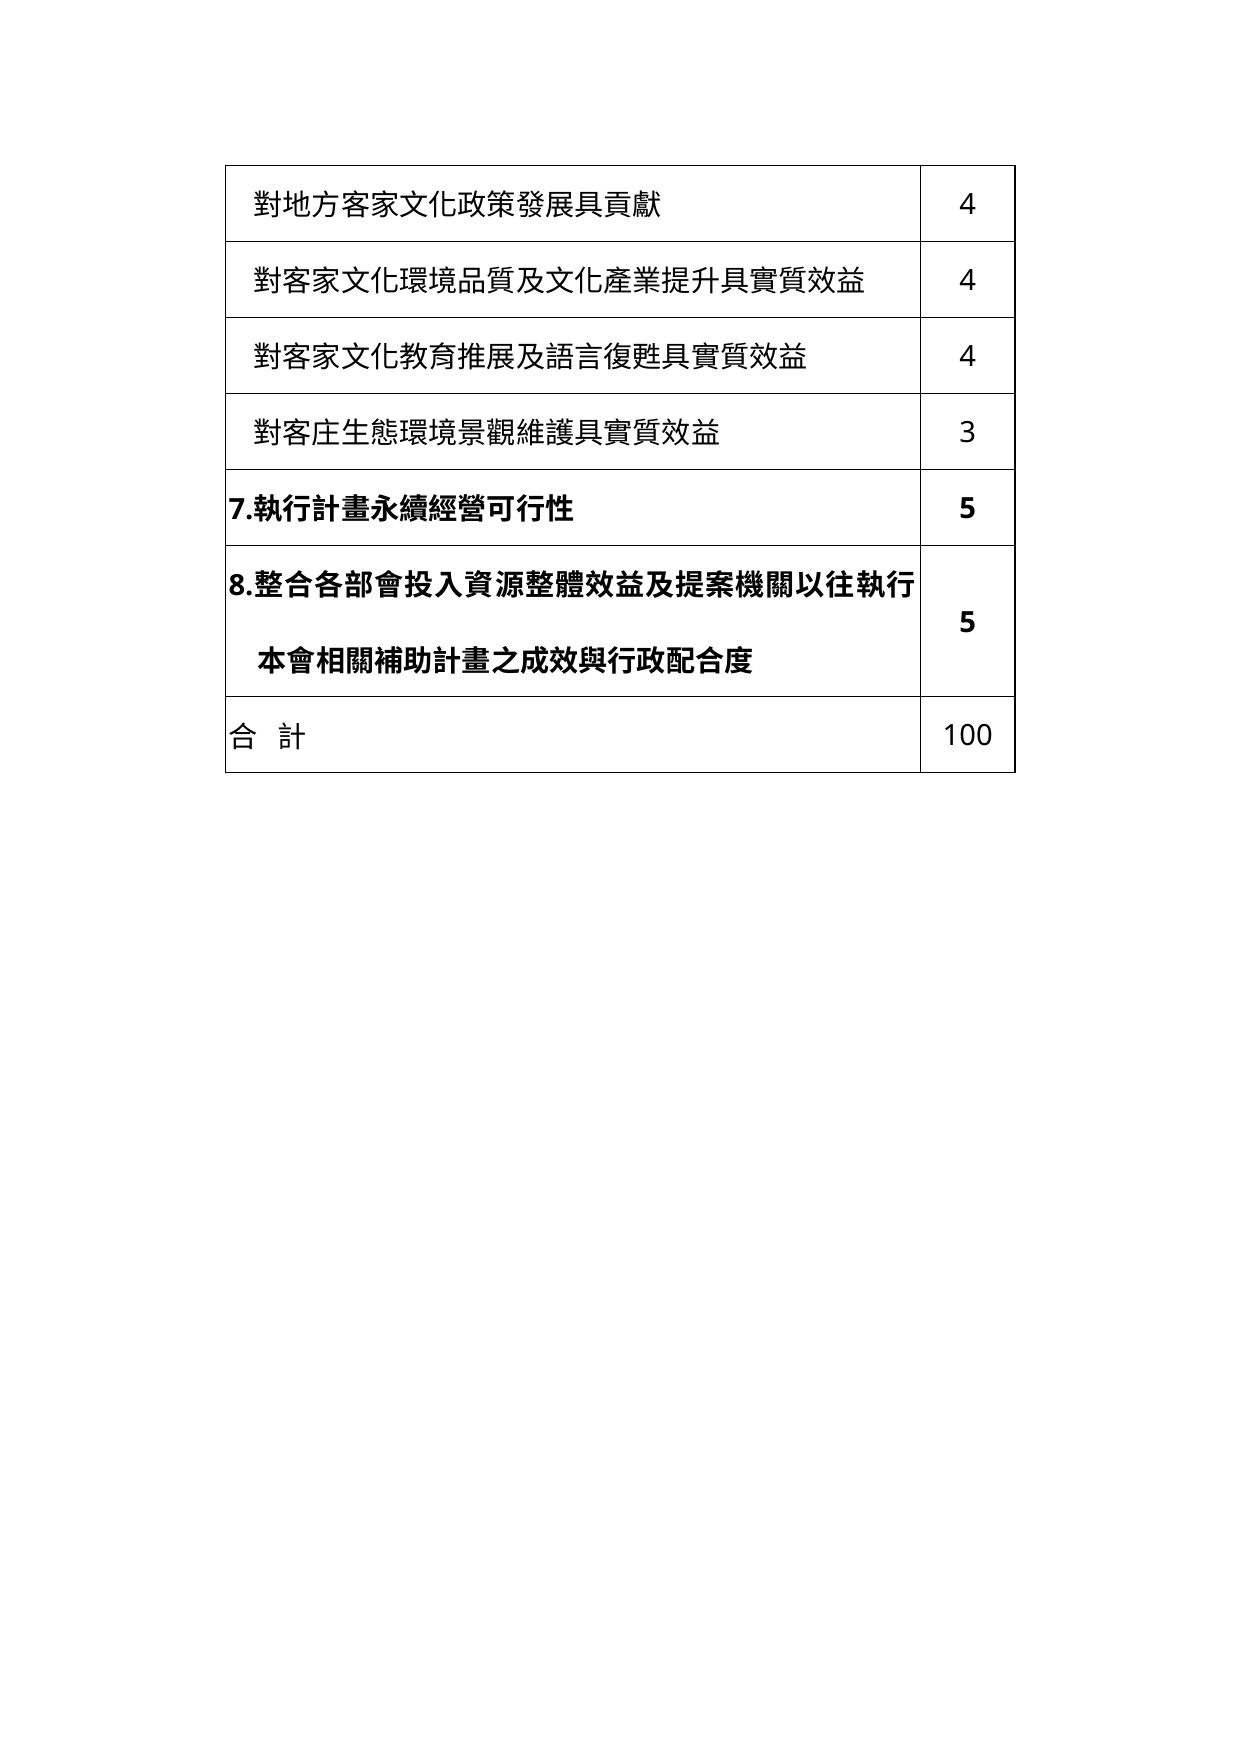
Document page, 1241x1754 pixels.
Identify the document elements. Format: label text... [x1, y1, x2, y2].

table_cell 對客庄生態環境景觀維護具實質效益 [226, 394, 920, 469]
table_cell 5 [921, 470, 1014, 545]
table_cell 4 [921, 166, 1014, 241]
table_cell 對客家文化環境品質及文化產業提升具實質效益 [226, 242, 920, 317]
table_cell 100 [921, 697, 1014, 772]
table_cell 5 [921, 546, 1014, 696]
table_cell 3 [921, 394, 1014, 469]
table_cell 7.執行計畫永續經營可行性 [226, 470, 920, 545]
table_cell 4 [921, 242, 1014, 317]
table_cell 4 [921, 318, 1014, 393]
table_cell 對地方客家文化政策發展具貢獻 [226, 166, 920, 241]
table_cell 對客家文化教育推展及語言復甦具實質效益 [226, 318, 920, 393]
table_cell 合 計 [226, 697, 920, 772]
table_cell 8.整合各部會投入資源整體效益及提案機關以往執行本會相關補助計畫之成效與行政配合度 [226, 546, 920, 696]
